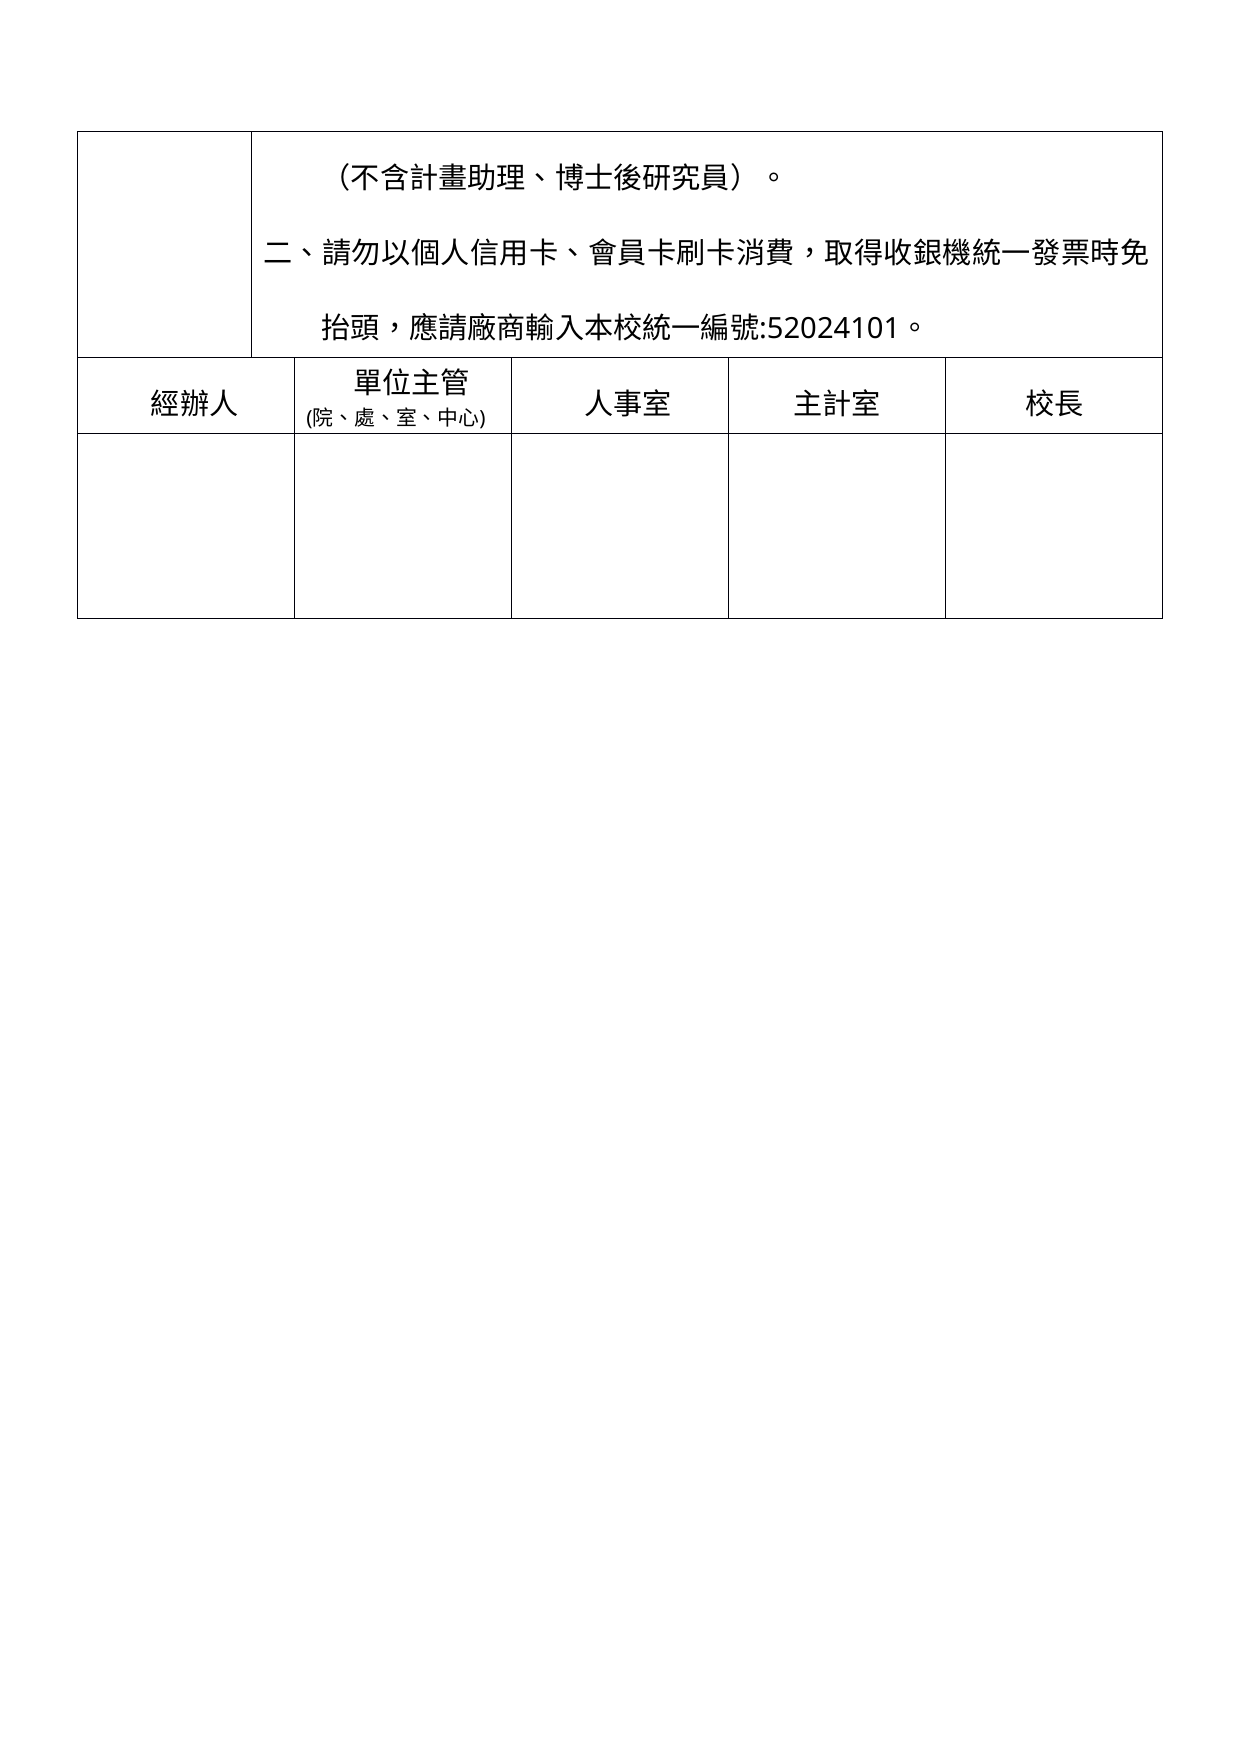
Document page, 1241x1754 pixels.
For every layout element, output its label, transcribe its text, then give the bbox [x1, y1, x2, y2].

table_cell 單位主管 (院、處、室、中心) [295, 358, 511, 433]
table_cell [512, 434, 728, 618]
table_cell [729, 434, 945, 618]
table_cell 經辦人 [78, 358, 294, 433]
table_cell 人事室 [512, 358, 728, 433]
table_cell 校長 [946, 358, 1162, 433]
table_cell [78, 434, 294, 618]
table_cell [78, 132, 251, 357]
table_cell 主計室 [729, 358, 945, 433]
table_cell [295, 434, 511, 618]
table_cell （不含計畫助理、博士後研究員）。 二、請勿以個人信用卡、會員卡刷卡消費，取得收銀機統一發票時免抬頭，應請廠商輸入本校統一編號:52024101。 [252, 132, 1162, 357]
table_cell [946, 434, 1162, 618]
